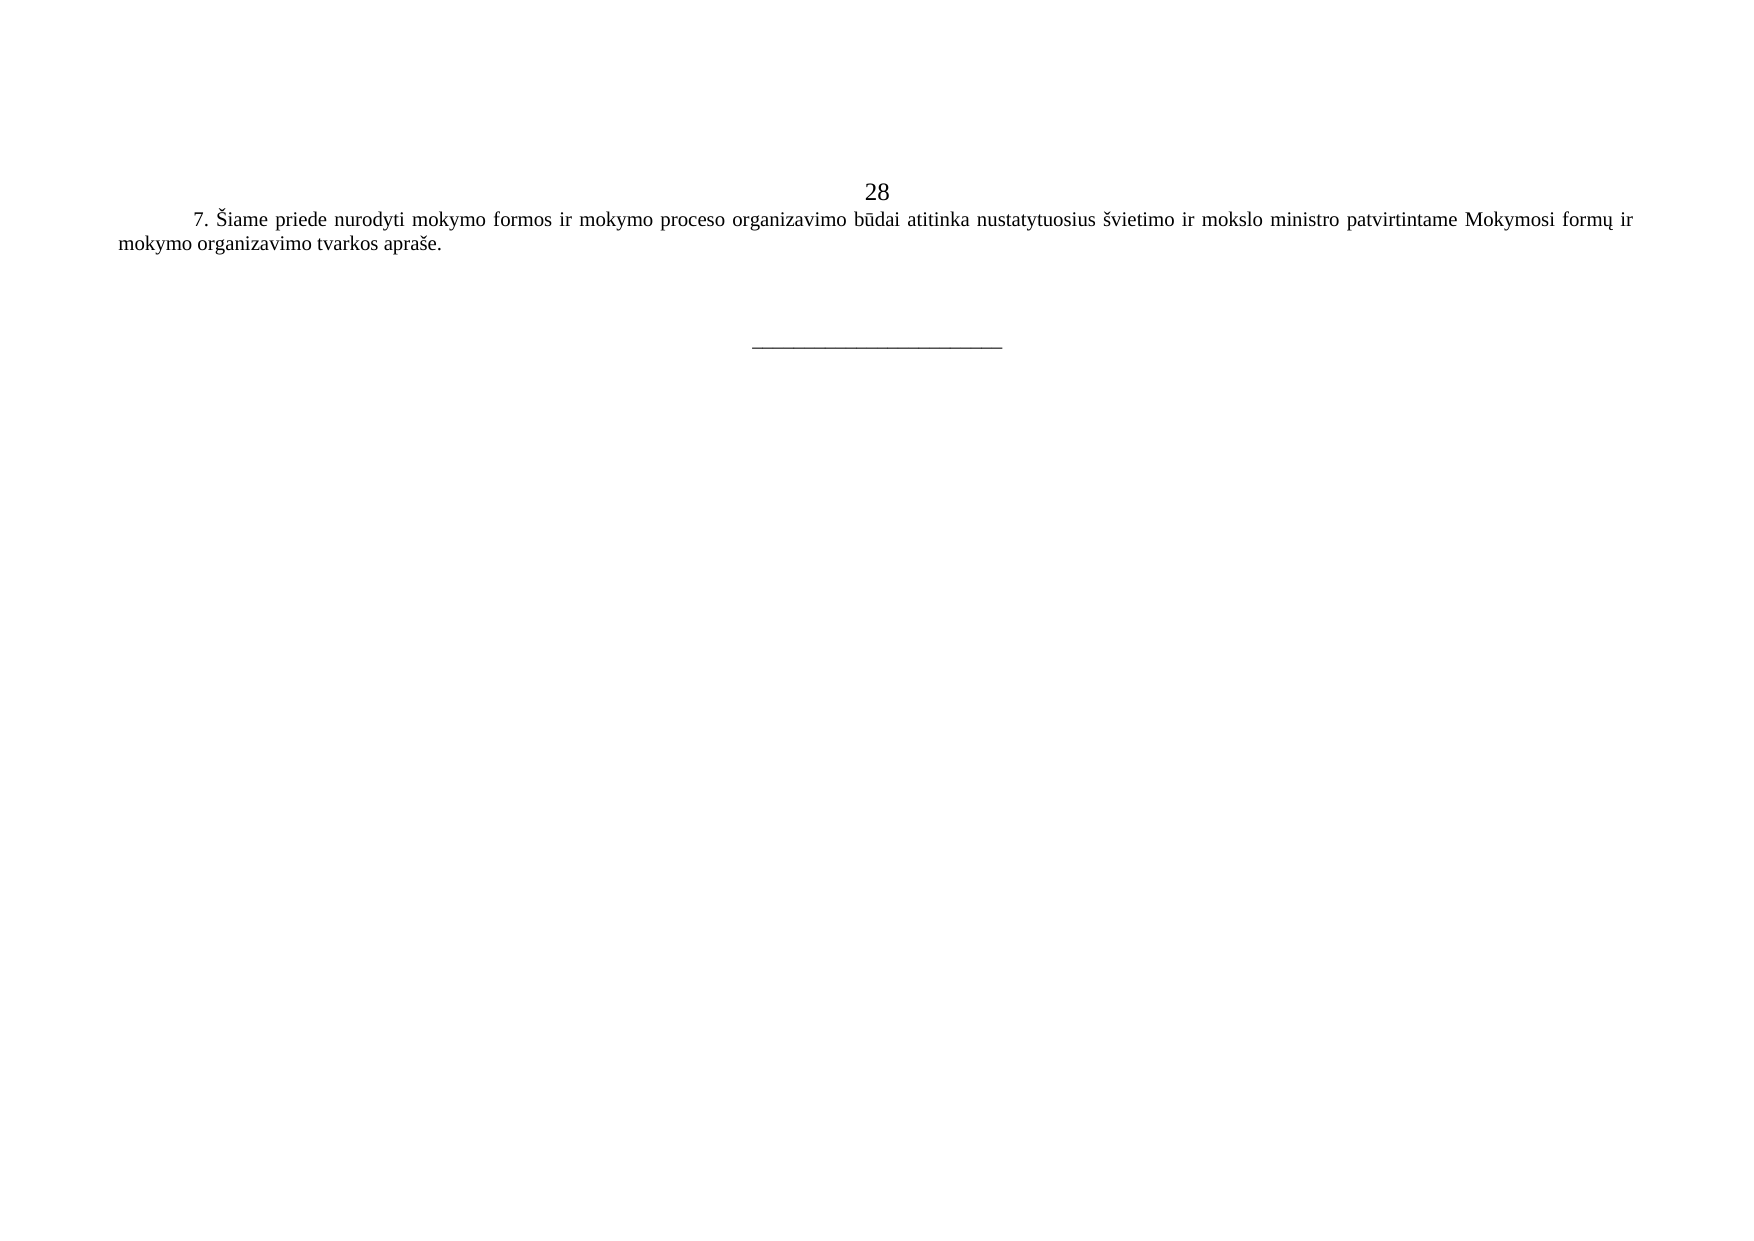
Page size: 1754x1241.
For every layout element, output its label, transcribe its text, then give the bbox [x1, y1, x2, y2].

text 7. Šiame priede nurodyti mokymo formos ir mokymo proceso organizavimo būdai atitinka nustatytuosius švietimo ir mokslo ministro patvirtintame Mokymosi formų ir mokymo organizavimo tvarkos apraše. [118, 207, 1636, 255]
text ________________________ [118, 327, 1636, 351]
